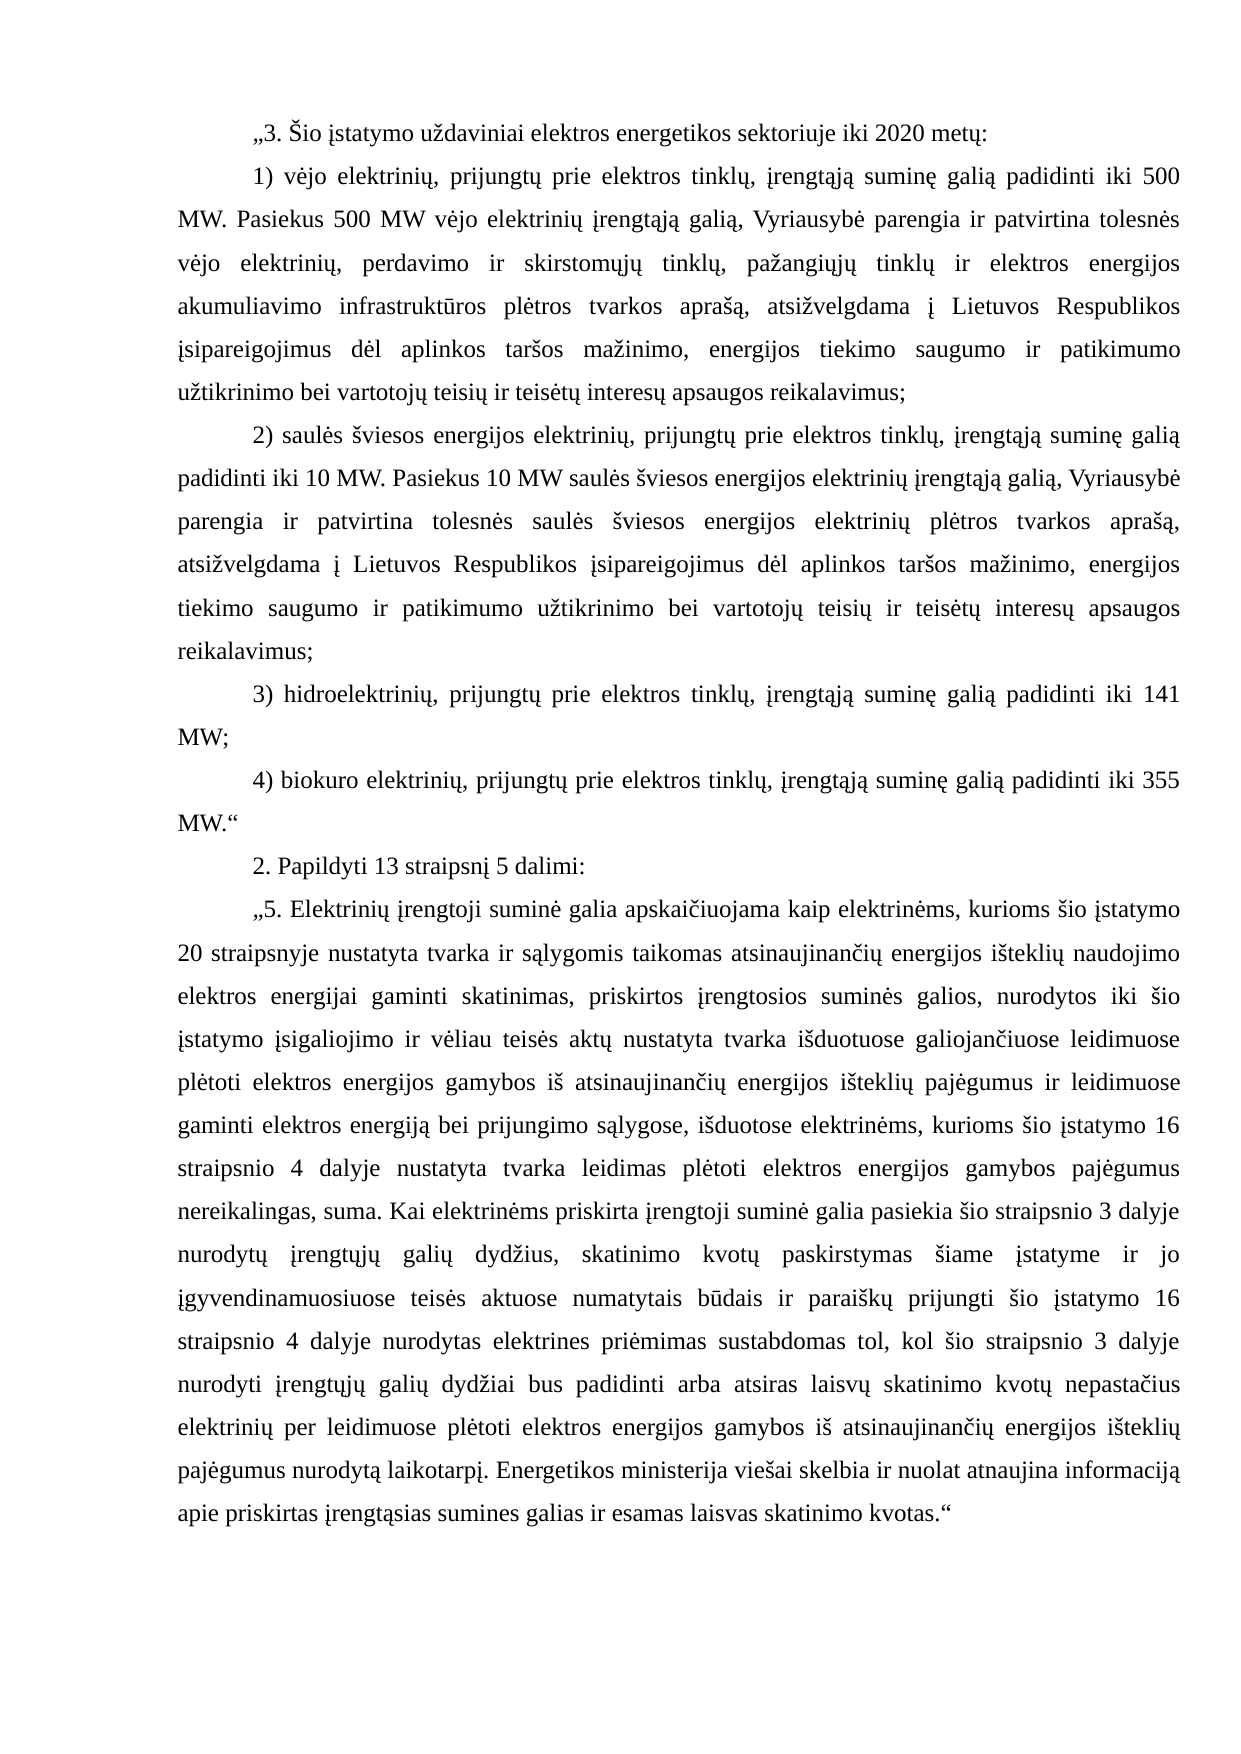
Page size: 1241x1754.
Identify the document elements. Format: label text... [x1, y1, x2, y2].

text 1) vėjo elektrinių, prijungtų prie elektros tinklų, įrengtąją suminę galią padidinti iki 500 MW. Pasiekus 500 MW vėjo elektrinių įrengtąją galią, Vyriausybė parengia ir patvirtina tolesnės vėjo elektrinių, perdavimo ir skirstomųjų tinklų, pažangiųjų tinklų ir elektros energijos akumuliavimo infrastruktūros plėtros tvarkos aprašą, atsižvelgdama į Lietuvos Respublikos įsipareigojimus dėl aplinkos taršos mažinimo, energijos tiekimo saugumo ir patikimumo užtikrinimo bei vartotojų teisių ir teisėtų interesų apsaugos reikalavimus; [177, 161, 1181, 406]
text 3) hidroelektrinių, prijungtų prie elektros tinklų, įrengtąją suminę galią padidinti iki 141 MW; [177, 679, 1181, 751]
text 2. Papildyti 13 straipsnį 5 dalimi: [177, 851, 1181, 880]
text 2) saulės šviesos energijos elektrinių, prijungtų prie elektros tinklų, įrengtąją suminę galią padidinti iki 10 MW. Pasiekus 10 MW saulės šviesos energijos elektrinių įrengtąją galią, Vyriausybė parengia ir patvirtina tolesnės saulės šviesos energijos elektrinių plėtros tvarkos aprašą, atsižvelgdama į Lietuvos Respublikos įsipareigojimus dėl aplinkos taršos mažinimo, energijos tiekimo saugumo ir patikimumo užtikrinimo bei vartotojų teisių ir teisėtų interesų apsaugos reikalavimus; [177, 420, 1181, 664]
text „5. Elektrinių įrengtoji suminė galia apskaičiuojama kaip elektrinėms, kurioms šio įstatymo 20 straipsnyje nustatyta tvarka ir sąlygomis taikomas atsinaujinančių energijos išteklių naudojimo elektros energijai gaminti skatinimas, priskirtos įrengtosios suminės galios, nurodytos iki šio įstatymo įsigaliojimo ir vėliau teisės aktų nustatyta tvarka išduotuose galiojančiuose leidimuose plėtoti elektros energijos gamybos iš atsinaujinančių energijos išteklių pajėgumus ir leidimuose gaminti elektros energiją bei prijungimo sąlygose, išduotose elektrinėms, kurioms šio įstatymo 16 straipsnio 4 dalyje nustatyta tvarka leidimas plėtoti elektros energijos gamybos pajėgumus nereikalingas, suma. Kai elektrinėms priskirta įrengtoji suminė galia pasiekia šio straipsnio 3 dalyje nurodytų įrengtųjų galių dydžius, skatinimo kvotų paskirstymas šiame įstatyme ir jo įgyvendinamuosiuose teisės aktuose numatytais būdais ir paraiškų prijungti šio įstatymo 16 straipsnio 4 dalyje nurodytas elektrines priėmimas sustabdomas tol, kol šio straipsnio 3 dalyje nurodyti įrengtųjų galių dydžiai bus padidinti arba atsiras laisvų skatinimo kvotų nepastačius elektrinių per leidimuose plėtoti elektros energijos gamybos iš atsinaujinančių energijos išteklių pajėgumus nurodytą laikotarpį. Energetikos ministerija viešai skelbia ir nuolat atnaujina informaciją apie priskirtas įrengtąsias sumines galias ir esamas laisvas skatinimo kvotas.“ [177, 894, 1181, 1527]
text 4) biokuro elektrinių, prijungtų prie elektros tinklų, įrengtąją suminę galią padidinti iki 355 MW.“ [177, 765, 1181, 837]
text „3. Šio įstatymo uždaviniai elektros energetikos sektoriuje iki 2020 metų: [177, 118, 1181, 147]
